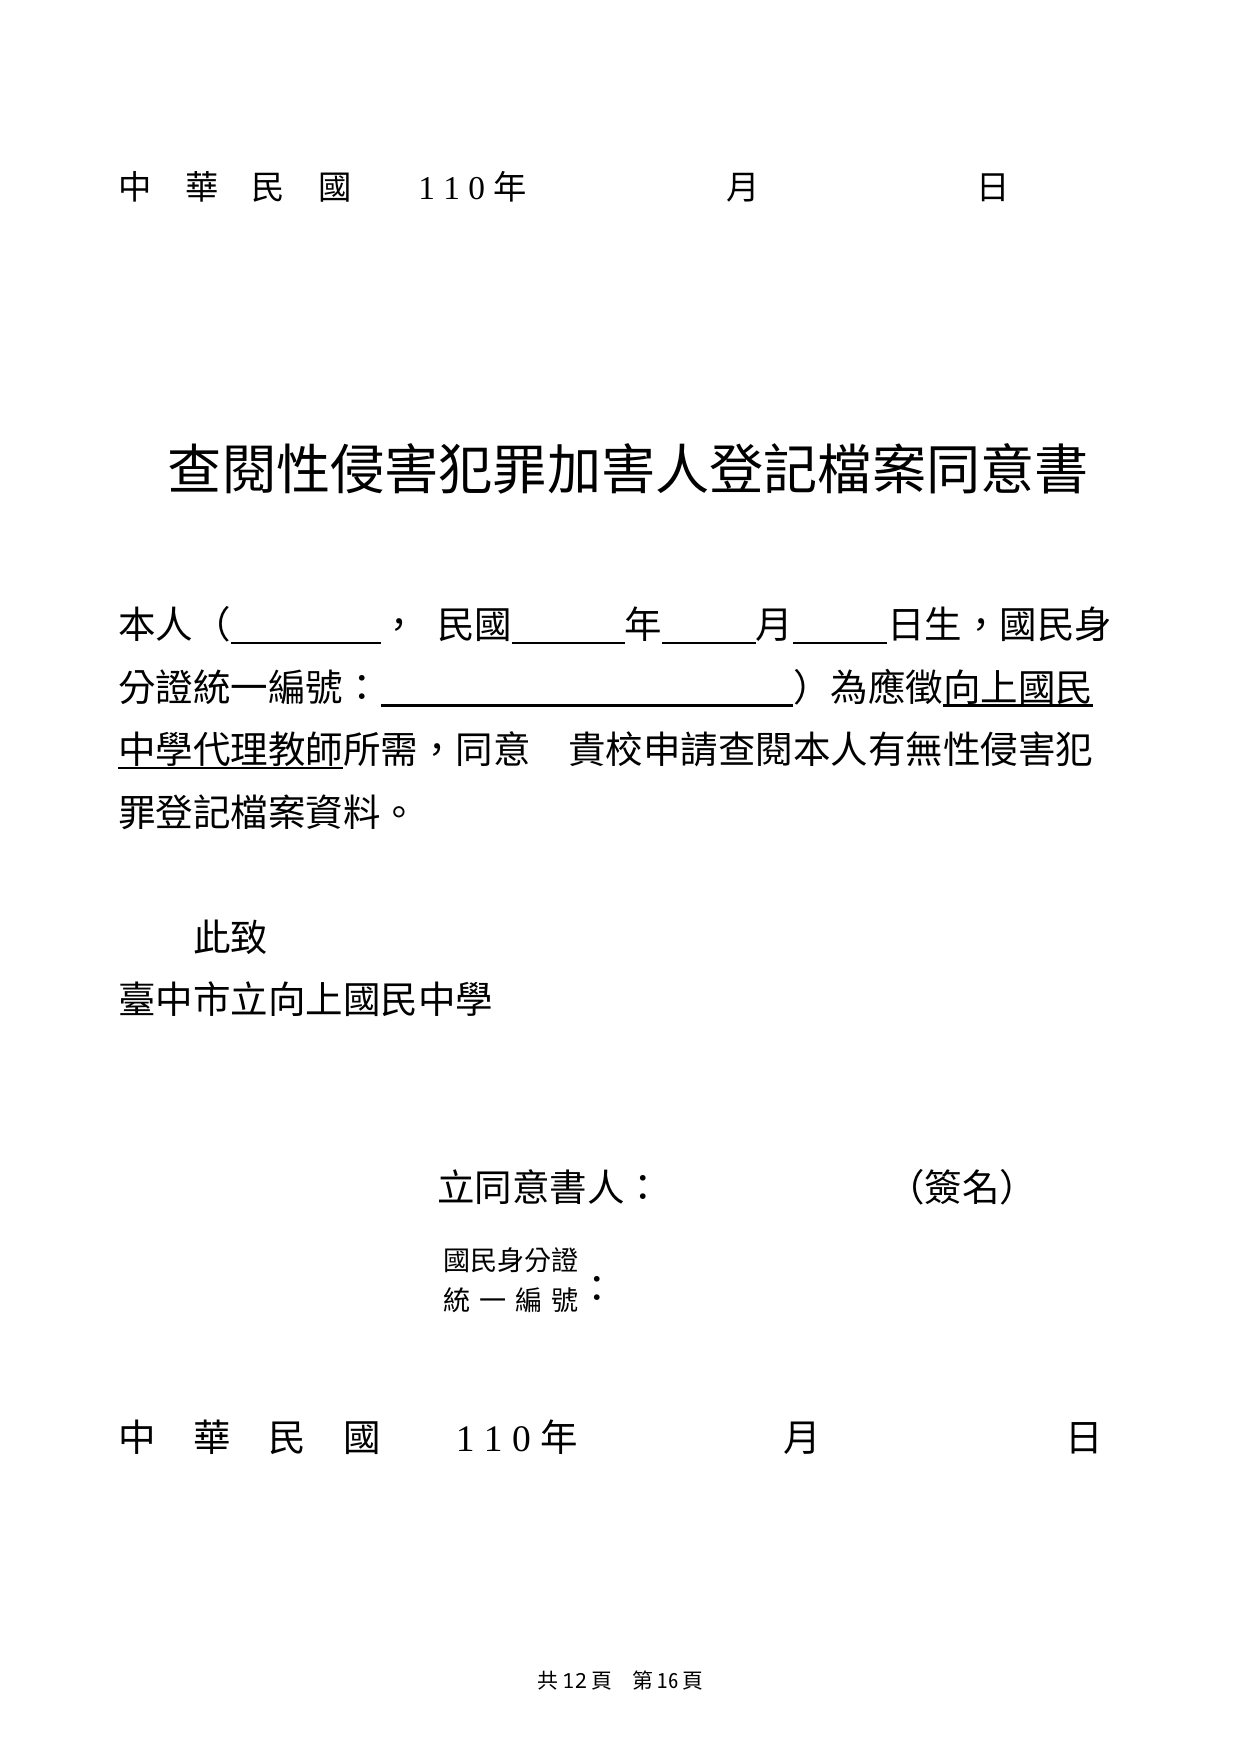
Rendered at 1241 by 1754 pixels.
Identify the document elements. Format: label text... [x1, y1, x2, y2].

text 此致 [118, 893, 1122, 956]
text 立同意書人： （簽名） [118, 1143, 1122, 1206]
text 國民身分證統一編號： [118, 1206, 1122, 1331]
text 中 華 民 國 1 1 0 年 月 日 [118, 1393, 1122, 1456]
text 臺中市立向上國民中學 [118, 956, 1122, 1018]
text 中 華 民 國 1 1 0 年 月 日 [118, 143, 1122, 206]
text 本人（ ， 民國 年 月 日生，國民身分證統一編號： ）為應徵向上國民中學代理教師所需，同意 貴校申請查閱本人有無性侵害犯罪登記檔案資料。 [118, 581, 1122, 831]
text 查閱性侵害犯罪加害人登記檔案同意書 [118, 393, 1138, 518]
